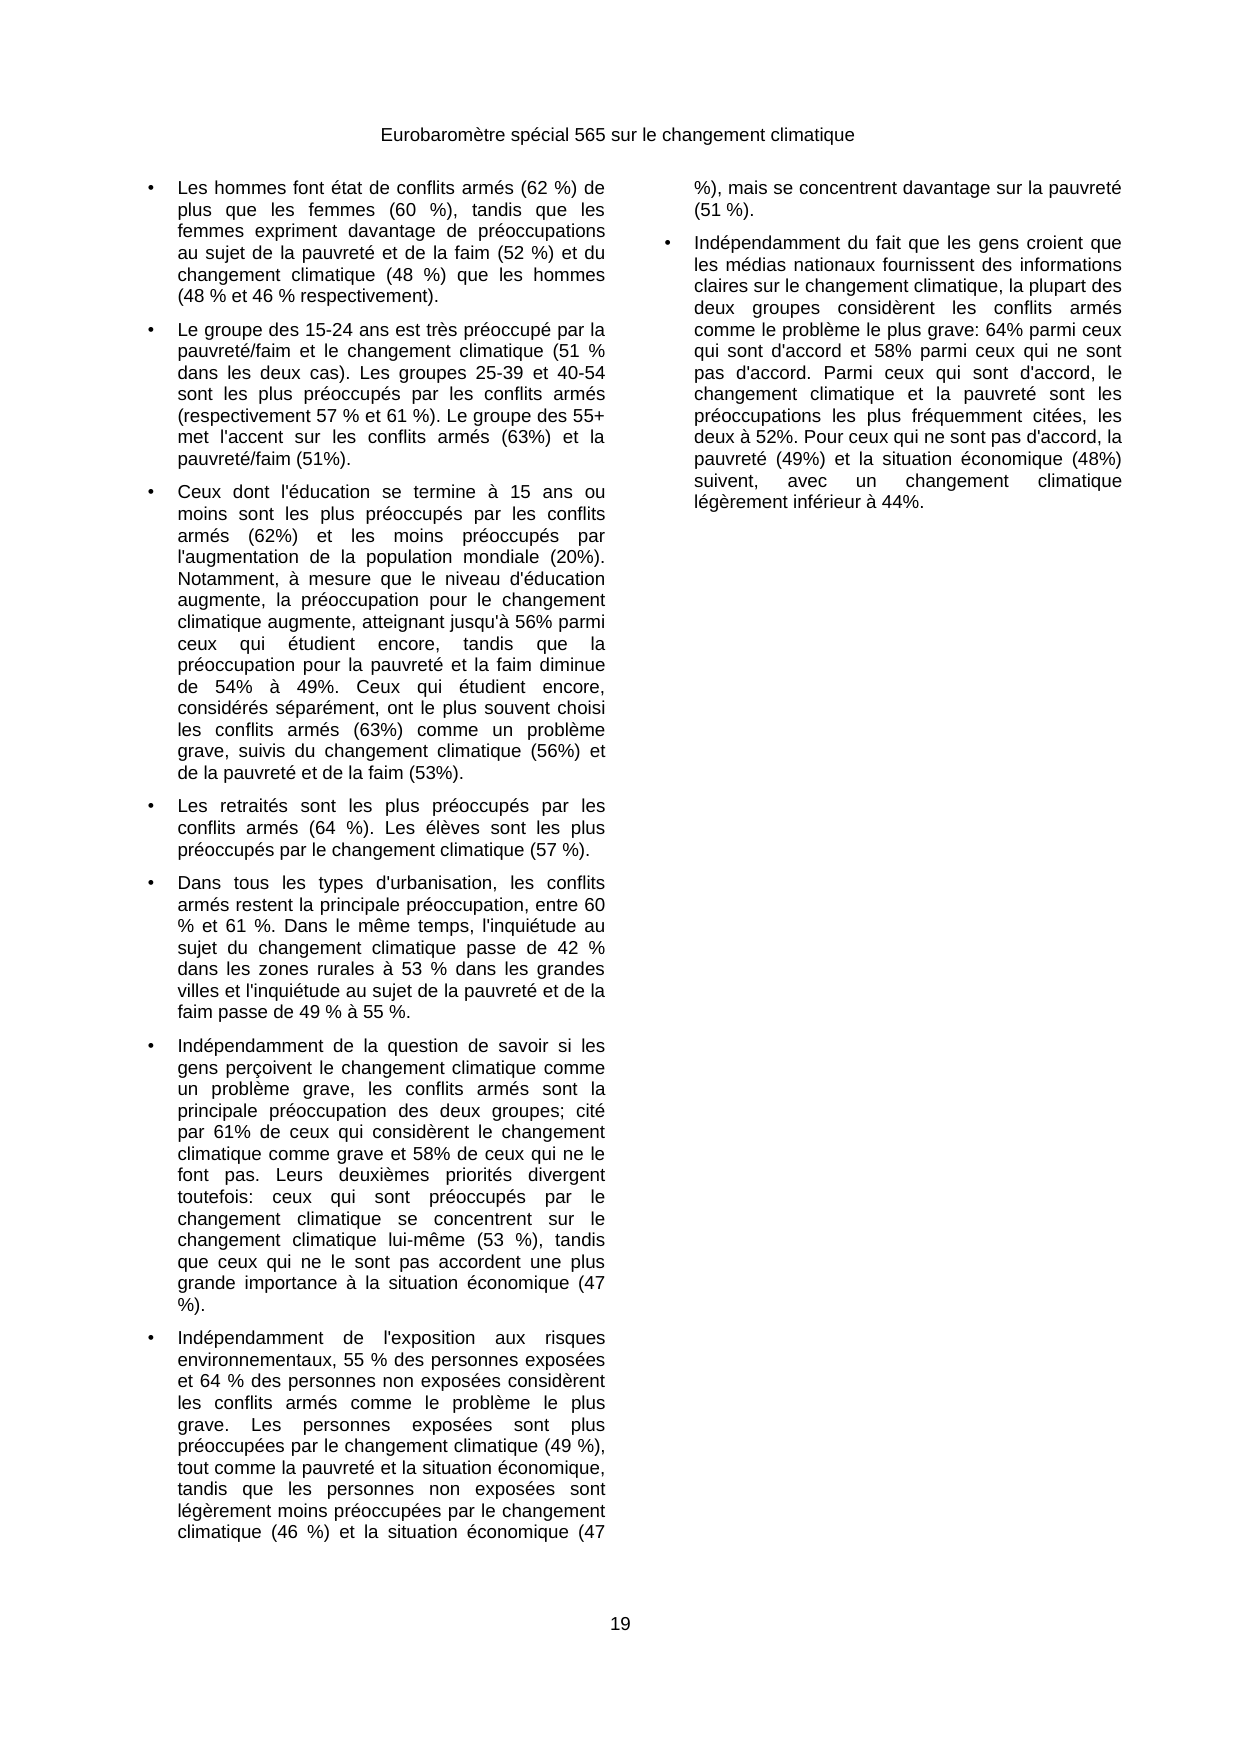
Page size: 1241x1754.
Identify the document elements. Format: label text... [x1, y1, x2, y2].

list Ceux dont l'éducation se termine à 15 ans ou moins sont les plus préoccupés par les conflits armés (62%) et les moins préoccupés par l'augmentation de la population mondiale (20%). Notamment, à mesure que le niveau d'éducation augmente, la préoccupation pour le changement climatique augmente, atteignant jusqu'à 56% parmi ceux qui étudient encore, tandis que la préoccupation pour la pauvreté et la faim diminue de 54% à 49%. Ceux qui étudient encore, considérés séparément, ont le plus souvent choisi les conflits armés (63%) comme un problème grave, suivis du changement climatique (56%) et de la pauvreté et de la faim (53%). [148, 481, 605, 783]
list Les retraités sont les plus préoccupés par les conflits armés (64 %). Les élèves sont les plus préoccupés par le changement climatique (57 %). [148, 795, 605, 860]
list Indépendamment du fait que les gens croient que les médias nationaux fournissent des informations claires sur le changement climatique, la plupart des deux groupes considèrent les conflits armés comme le problème le plus grave: 64% parmi ceux qui sont d'accord et 58% parmi ceux qui ne sont pas d'accord. Parmi ceux qui sont d'accord, le changement climatique et la pauvreté sont les préoccupations les plus fréquemment citées, les deux à 52%. Pour ceux qui ne sont pas d'accord, la pauvreté (49%) et la situation économique (48%) suivent, avec un changement climatique légèrement inférieur à 44%. [664, 232, 1122, 512]
list %), mais se concentrent davantage sur la pauvreté (51 %). [664, 177, 1122, 220]
list Dans tous les types d'urbanisation, les conflits armés restent la principale préoccupation, entre 60 % et 61 %. Dans le même temps, l'inquiétude au sujet du changement climatique passe de 42 % dans les zones rurales à 53 % dans les grandes villes et l'inquiétude au sujet de la pauvreté et de la faim passe de 49 % à 55 %. [148, 872, 605, 1023]
list Indépendamment de l'exposition aux risques environnementaux, 55 % des personnes exposées et 64 % des personnes non exposées considèrent les conflits armés comme le problème le plus grave. Les personnes exposées sont plus préoccupées par le changement climatique (49 %), tout comme la pauvreté et la situation économique, tandis que les personnes non exposées sont légèrement moins préoccupées par le changement climatique (46 %) et la situation économique (47 [148, 1327, 605, 1543]
list Le groupe des 15-24 ans est très préoccupé par la pauvreté/faim et le changement climatique (51 % dans les deux cas). Les groupes 25-39 et 40-54 sont les plus préoccupés par les conflits armés (respectivement 57 % et 61 %). Le groupe des 55+ met l'accent sur les conflits armés (63%) et la pauvreté/faim (51%). [148, 318, 605, 469]
list Les hommes font état de conflits armés (62 %) de plus que les femmes (60 %), tandis que les femmes expriment davantage de préoccupations au sujet de la pauvreté et de la faim (52 %) et du changement climatique (48 %) que les hommes (48 % et 46 % respectivement). [148, 177, 605, 307]
list Indépendamment de la question de savoir si les gens perçoivent le changement climatique comme un problème grave, les conflits armés sont la principale préoccupation des deux groupes; cité par 61% de ceux qui considèrent le changement climatique comme grave et 58% de ceux qui ne le font pas. Leurs deuxièmes priorités divergent toutefois: ceux qui sont préoccupés par le changement climatique se concentrent sur le changement climatique lui-même (53 %), tandis que ceux qui ne le sont pas accordent une plus grande importance à la situation économique (47 %). [148, 1035, 605, 1315]
